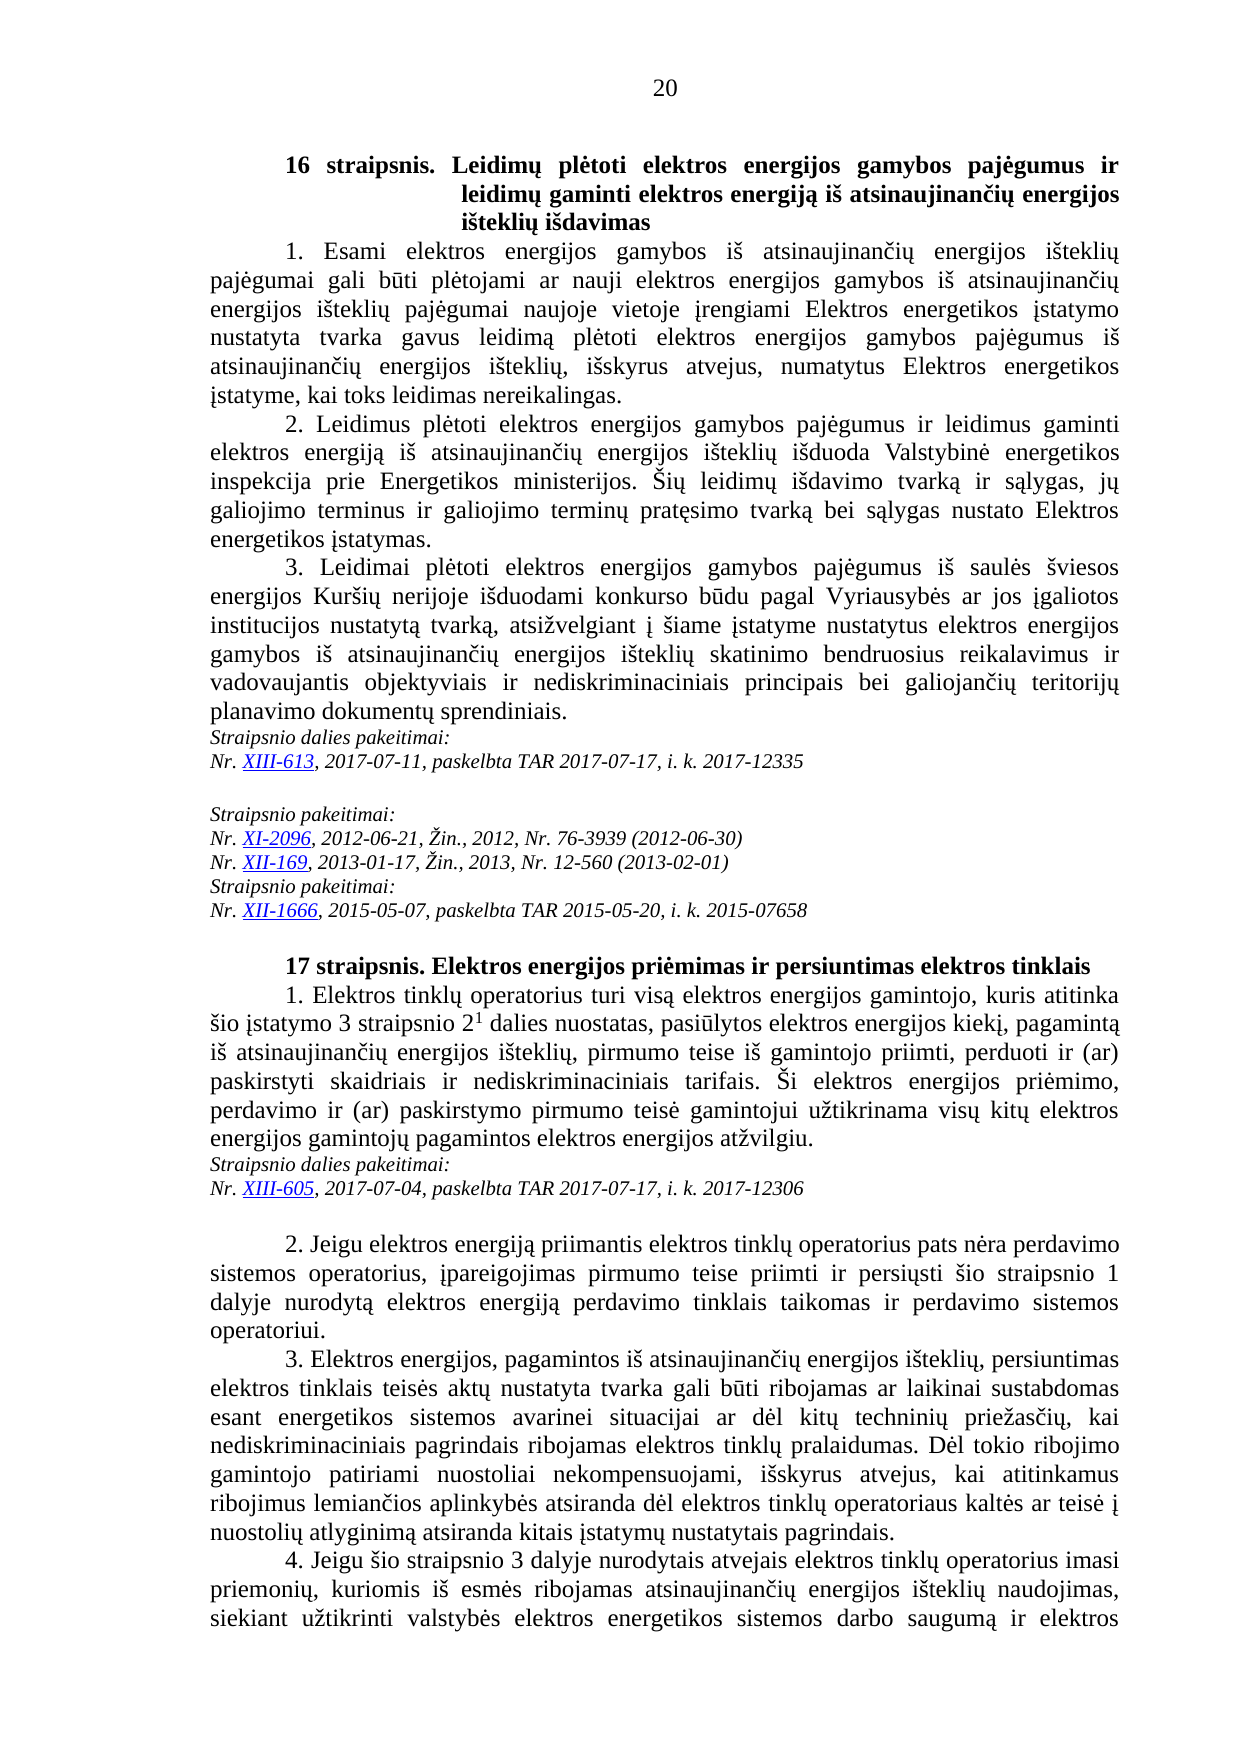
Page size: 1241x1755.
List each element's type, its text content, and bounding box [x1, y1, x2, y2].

text Straipsnio dalies pakeitimai: [210, 1152, 1120, 1176]
text 1. Elektros tinklų operatorius turi visą elektros energijos gamintojo, kuris atitinka šio įstatymo 3 straipsnio 21 dalies nuostatas, pasiūlytos elektros energijos kiekį, pagamintą iš atsinaujinančių energijos išteklių, pirmumo teise iš gamintojo priimti, perduoti ir (ar) paskirstyti skaidriais ir nediskriminaciniais tarifais. Ši elektros energijos priėmimo, perdavimo ir (ar) paskirstymo pirmumo teisė gamintojui užtikrinama visų kitų elektros energijos gamintojų pagamintos elektros energijos atžvilgiu. [210, 980, 1120, 1152]
text 3. Leidimai plėtoti elektros energijos gamybos pajėgumus iš saulės šviesos energijos Kuršių nerijoje išduodami konkurso būdu pagal Vyriausybės ar jos įgaliotos institucijos nustatytą tvarką, atsižvelgiant į šiame įstatyme nustatytus elektros energijos gamybos iš atsinaujinančių energijos išteklių skatinimo bendruosius reikalavimus ir vadovaujantis objektyviais ir nediskriminaciniais principais bei galiojančių teritorijų planavimo dokumentų sprendiniais. [210, 552, 1120, 725]
text Straipsnio pakeitimai: [210, 874, 1120, 898]
text 2. Leidimus plėtoti elektros energijos gamybos pajėgumus ir leidimus gaminti elektros energiją iš atsinaujinančių energijos išteklių išduoda Valstybinė energetikos inspekcija prie Energetikos ministerijos. Šių leidimų išdavimo tvarką ir sąlygas, jų galiojimo terminus ir galiojimo terminų pratęsimo tvarką bei sąlygas nustato Elektros energetikos įstatymas. [210, 409, 1120, 552]
text Straipsnio dalies pakeitimai: [210, 725, 1120, 749]
text Nr. XII-169, 2013-01-17, Žin., 2013, Nr. 12-560 (2013-02-01) [210, 850, 1120, 874]
text 17 straipsnis. Elektros energijos priėmimas ir persiuntimas elektros tinklais [210, 951, 1120, 980]
text 1. Esami elektros energijos gamybos iš atsinaujinančių energijos išteklių pajėgumai gali būti plėtojami ar nauji elektros energijos gamybos iš atsinaujinančių energijos išteklių pajėgumai naujoje vietoje įrengiami Elektros energetikos įstatymo nustatyta tvarka gavus leidimą plėtoti elektros energijos gamybos pajėgumus iš atsinaujinančių energijos išteklių, išskyrus atvejus, numatytus Elektros energetikos įstatyme, kai toks leidimas nereikalingas. [210, 236, 1120, 409]
text 16 straipsnis. Leidimų plėtoti elektros energijos gamybos pajėgumus ir leidimų gaminti elektros energiją iš atsinaujinančių energijos išteklių išdavimas [285, 150, 1120, 236]
text Nr. XI-2096, 2012-06-21, Žin., 2012, Nr. 76-3939 (2012-06-30) [210, 826, 1120, 850]
text 3. Elektros energijos, pagamintos iš atsinaujinančių energijos išteklių, persiuntimas elektros tinklais teisės aktų nustatyta tvarka gali būti ribojamas ar laikinai sustabdomas esant energetikos sistemos avarinei situacijai ar dėl kitų techninių priežasčių, kai nediskriminaciniais pagrindais ribojamas elektros tinklų pralaidumas. Dėl tokio ribojimo gamintojo patiriami nuostoliai nekompensuojami, išskyrus atvejus, kai atitinkamus ribojimus lemiančios aplinkybės atsiranda dėl elektros tinklų operatoriaus kaltės ar teisė į nuostolių atlyginimą atsiranda kitais įstatymų nustatytais pagrindais. [210, 1344, 1120, 1545]
text Nr. XIII-605, 2017-07-04, paskelbta TAR 2017-07-17, i. k. 2017-12306 [210, 1176, 1120, 1200]
text 2. Jeigu elektros energiją priimantis elektros tinklų operatorius pats nėra perdavimo sistemos operatorius, įpareigojimas pirmumo teise priimti ir persiųsti šio straipsnio 1 dalyje nurodytą elektros energiją perdavimo tinklais taikomas ir perdavimo sistemos operatoriui. [210, 1229, 1120, 1344]
text Nr. XIII-613, 2017-07-11, paskelbta TAR 2017-07-17, i. k. 2017-12335 [210, 749, 1120, 773]
text 4. Jeigu šio straipsnio 3 dalyje nurodytais atvejais elektros tinklų operatorius imasi priemonių, kuriomis iš esmės ribojamas atsinaujinančių energijos išteklių naudojimas, siekiant užtikrinti valstybės elektros energetikos sistemos darbo saugumą ir elektros [210, 1545, 1120, 1632]
text Straipsnio pakeitimai: [210, 802, 1120, 826]
text Nr. XII-1666, 2015-05-07, paskelbta TAR 2015-05-20, i. k. 2015-07658 [210, 898, 1120, 922]
